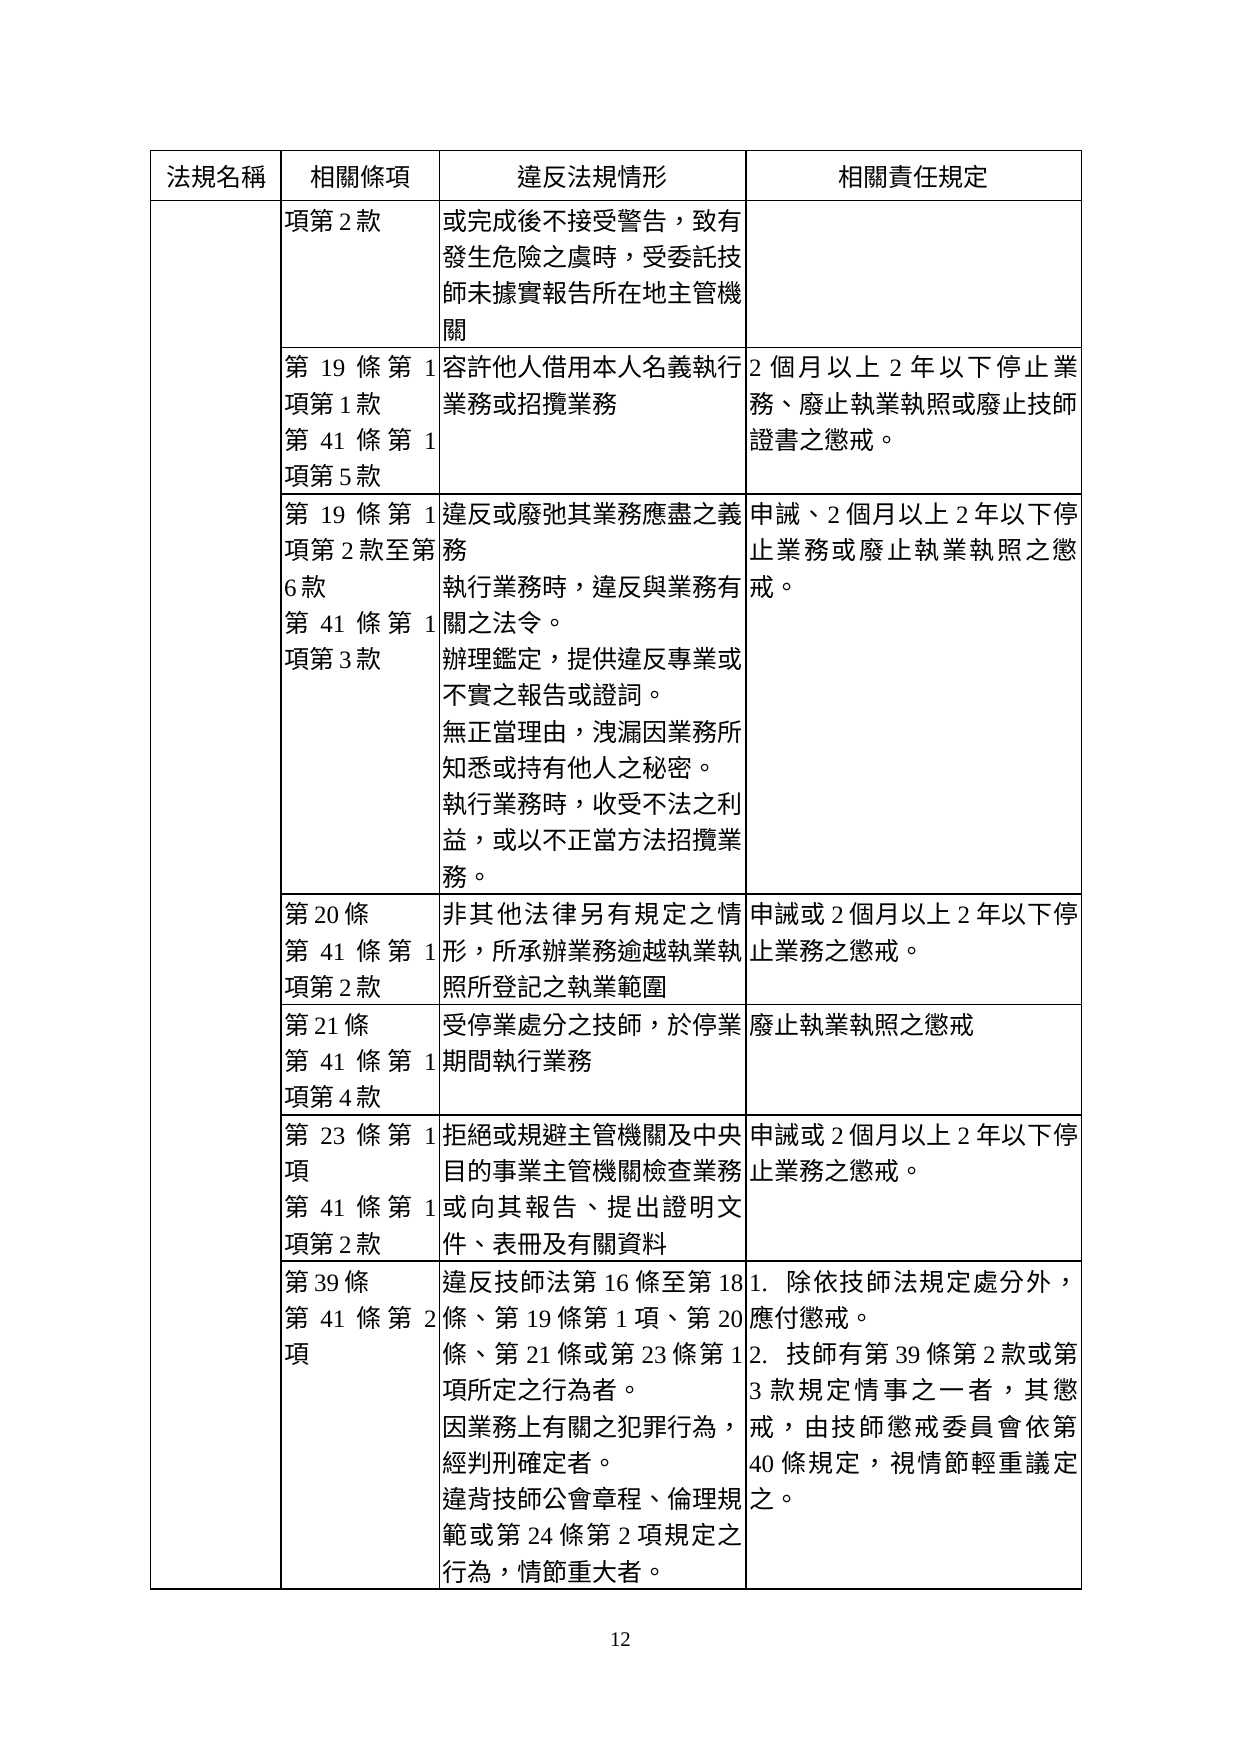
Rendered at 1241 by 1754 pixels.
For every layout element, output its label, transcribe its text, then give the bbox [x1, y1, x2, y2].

table_cell 受停業處分之技師，於停業期間執行業務 [440, 1005, 745, 1114]
table_cell 申誡或2個月以上2年以下停止業務之懲戒。 [747, 895, 1081, 1003]
table_cell 廢止執業執照之懲戒 [747, 1005, 1081, 1114]
table_cell 違反技師法第16條至第18條、第19條第1項、第20條、第21條或第23條第1項所定之行為者。 因業務上有關之犯罪行為，經判刑確定者。 違背技師公會章程、倫理規範或第24條第2項規定之行為，情節重大者。 [440, 1262, 745, 1588]
table_cell 非其他法律另有規定之情形，所承辦業務逾越執業執照所登記之執業範圍 [440, 895, 745, 1003]
table_cell 拒絕或規避主管機關及中央目的事業主管機關檢查業務或向其報告、提出證明文件、表冊及有關資料 [440, 1116, 745, 1260]
table_cell 第19條第1項第1款 第41條第1項第5款 [282, 348, 439, 493]
table_cell 第19條第1項第2款至第6款 第41條第1項第3款 [282, 495, 439, 893]
table_cell 第20條 第41條第1項第2款 [282, 895, 439, 1003]
table_header 違反法規情形 [440, 151, 745, 200]
table_cell 項第2款 [282, 201, 439, 346]
table_cell 申誡、2個月以上2年以下停止業務或廢止執業執照之懲戒。 [747, 495, 1081, 893]
table_cell 第39條 第41條第2項 [282, 1262, 439, 1588]
table_header 相關條項 [282, 151, 439, 200]
table_cell 除依技師法規定處分外，應付懲戒。 技師有第39條第2款或第3款規定情事之一者，其懲戒，由技師懲戒委員會依第40條規定，視情節輕重議定之。 [747, 1262, 1081, 1588]
table_cell 容許他人借用本人名義執行業務或招攬業務 [440, 348, 745, 493]
table_cell [747, 201, 1081, 346]
table_cell 2個月以上2年以下停止業務、廢止執業執照或廢止技師證書之懲戒。 [747, 348, 1081, 493]
table_cell 第21條 第41條第1項第4款 [282, 1005, 439, 1114]
table_cell 第23條第1項 第41條第1項第2款 [282, 1116, 439, 1260]
table_header 法規名稱 [151, 151, 280, 200]
table_cell 或完成後不接受警告，致有發生危險之虞時，受委託技師未據實報告所在地主管機關 [440, 201, 745, 346]
table_header 相關責任規定 [747, 151, 1081, 200]
table_cell 違反或廢弛其業務應盡之義務 執行業務時，違反與業務有關之法令。 辦理鑑定，提供違反專業或不實之報告或證詞。 無正當理由，洩漏因業務所知悉或持有他人之秘密。 執行業務時，收受不法之利益，或以不正當方法招攬業務。 [440, 495, 745, 893]
table_cell 申誡或2個月以上2年以下停止業務之懲戒。 [747, 1116, 1081, 1260]
